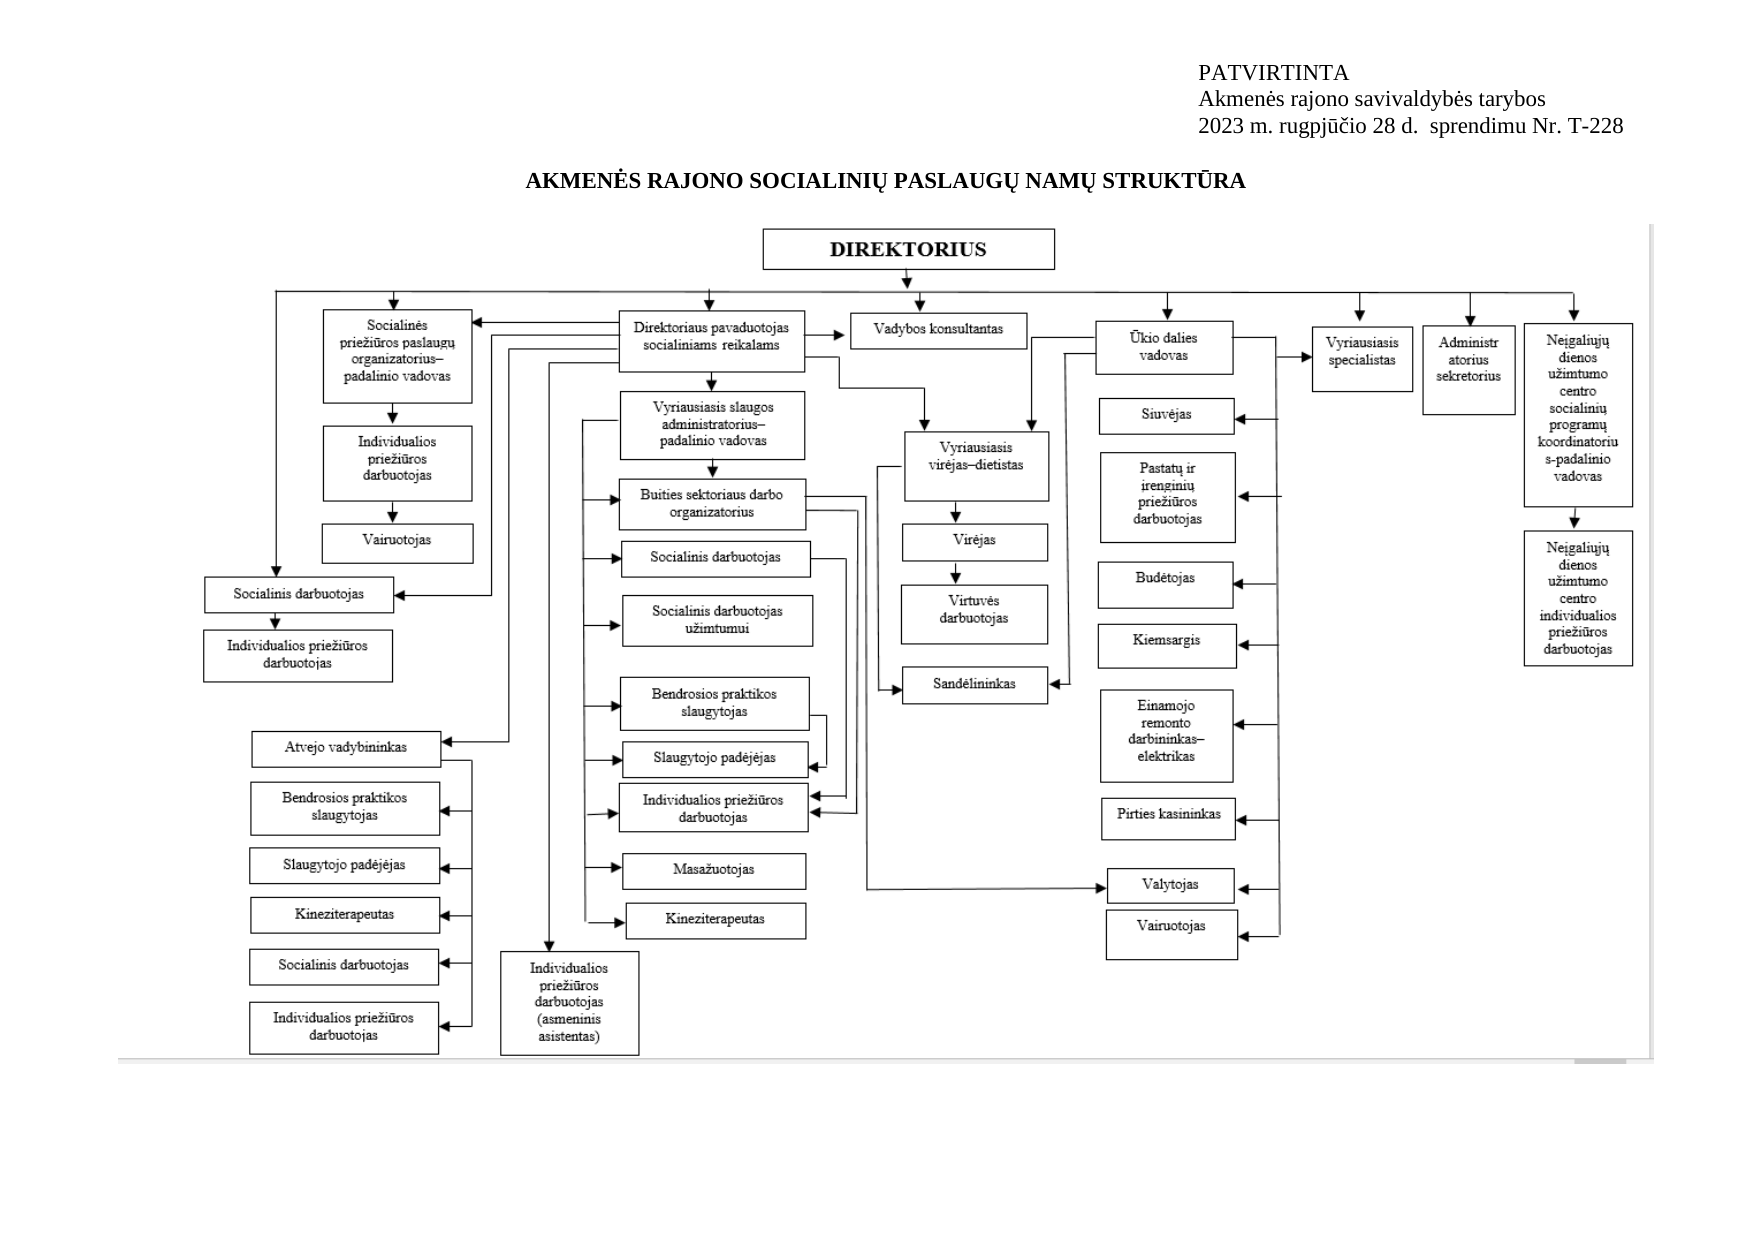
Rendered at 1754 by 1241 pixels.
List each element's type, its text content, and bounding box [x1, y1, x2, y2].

text AKMENĖS RAJONO SOCIALINIŲ PASLAUGŲ NAMŲ STRUKTŪRA [118, 167, 1654, 193]
text PATVIRTINTA [1198, 59, 1654, 85]
text 2023 m. rugpjūčio 28 d. sprendimu Nr. T-228 [1198, 112, 1654, 138]
text Akmenės rajono savivaldybės tarybos [1198, 85, 1654, 112]
